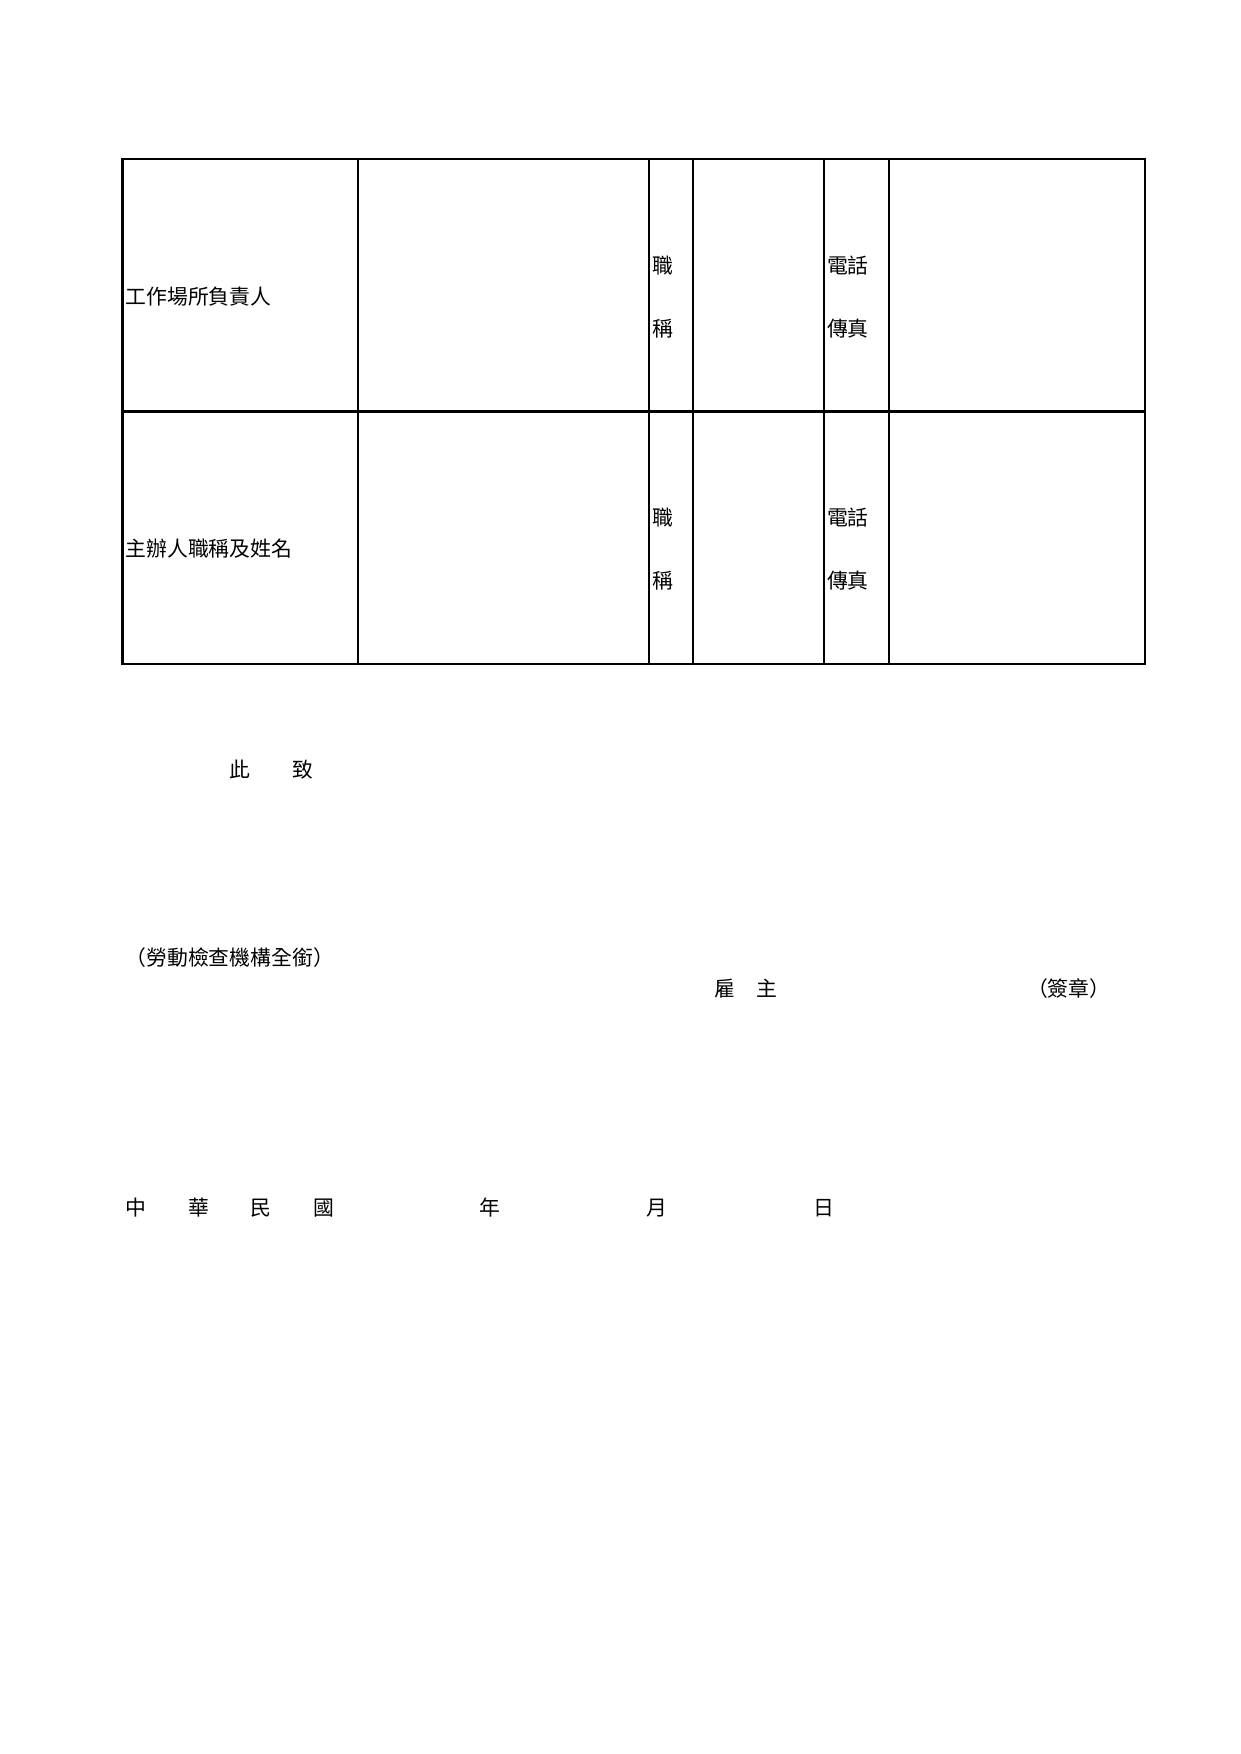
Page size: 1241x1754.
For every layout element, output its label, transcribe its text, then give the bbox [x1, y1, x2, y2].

table_cell [359, 160, 648, 410]
table_cell 工作場所負責人 [124, 160, 357, 410]
table_cell [694, 413, 823, 662]
table_cell [123, 1102, 1145, 1164]
table_cell （勞動檢查機構全銜） [123, 790, 649, 1102]
table_cell [649, 790, 1145, 852]
table_cell 電話傳真 [825, 413, 888, 662]
table_cell [890, 160, 1144, 410]
table_cell [890, 413, 1144, 662]
table_cell 雇 主 （簽章） [649, 852, 1145, 1102]
table_cell 此 致 [123, 665, 649, 789]
table_cell 職稱 [650, 413, 692, 662]
table_header [106, 158, 122, 1227]
table_cell 中 華 民 國 年 月 日 [123, 1165, 1145, 1227]
table_cell 電話傳真 [825, 160, 888, 410]
table_cell [359, 413, 648, 662]
table_cell [649, 665, 1145, 789]
table_cell 職稱 [650, 160, 692, 410]
table_cell 主辦人職稱及姓名 [124, 413, 357, 662]
table_cell [694, 160, 823, 410]
